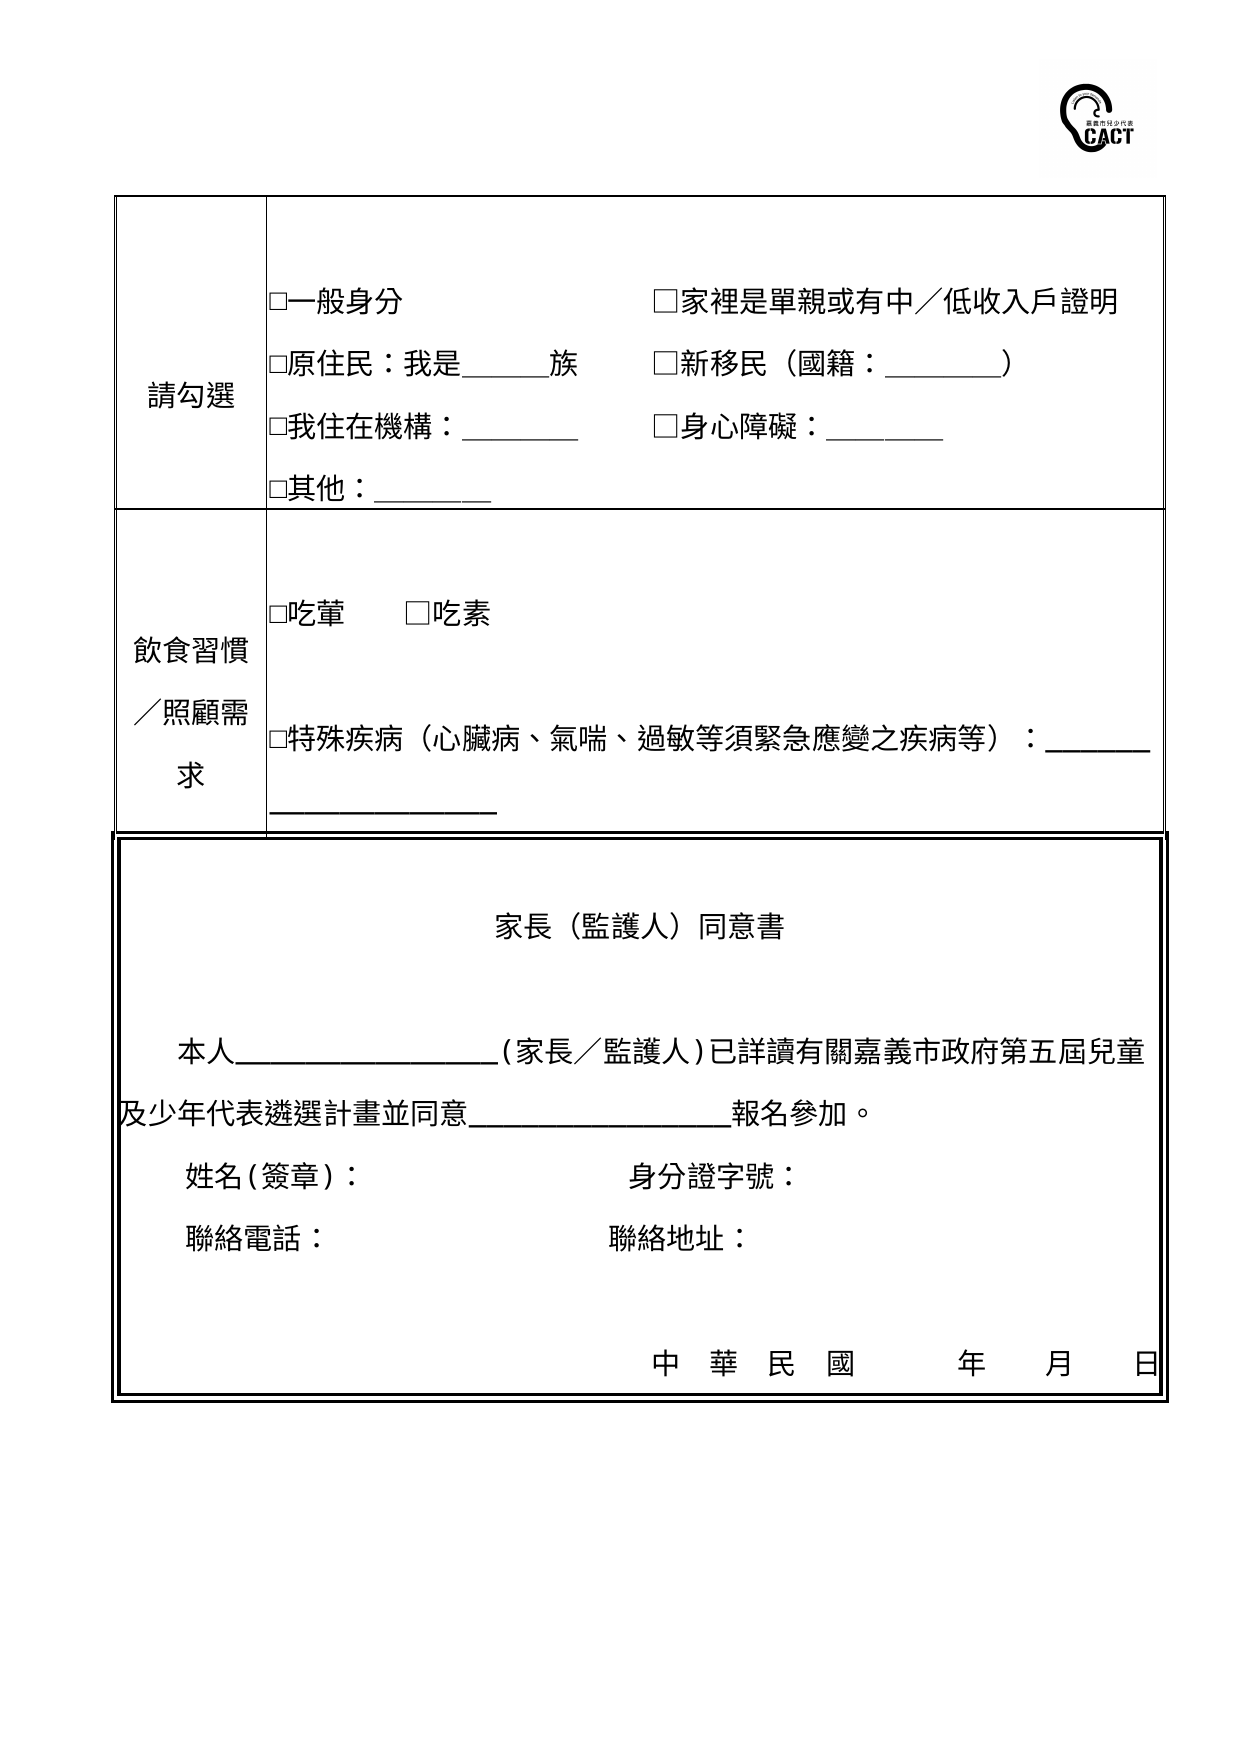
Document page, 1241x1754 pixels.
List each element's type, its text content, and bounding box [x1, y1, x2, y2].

table_cell □一般身分 □家裡是單親或有中／低收入戶證明 □原住民：我是＿＿＿族 □新移民（國籍：＿＿＿＿） □我住在機構：＿＿＿＿ □身心障礙：＿＿＿＿ □其他：＿＿＿＿ [267, 197, 1163, 508]
table_cell 飲食習慣／照顧需求 [117, 510, 266, 831]
table_cell 請勾選 [117, 197, 266, 508]
table_cell 家長（監護人）同意書 本人_______________(家長／監護人)已詳讀有關嘉義市政府第五屆兒童及少年代表遴選計畫並同意_______________報名參加。 姓名(簽章)： 身分證字號： 聯絡電話： 聯絡地址： 中 華 民 國 年 月 日 [267, 834, 1164, 1393]
table_cell 家長（監護人）同意書 本人_______________(家長／監護人)已詳讀有關嘉義市政府第五屆兒童及少年代表遴選計畫並同意_______________報名參加。 姓名(簽章)： 身分證字號： 聯絡電話： 聯絡地址： 中 華 民 國 年 月 日 [116, 834, 266, 1393]
table_cell □吃葷 □吃素 □特殊疾病（心臟病、氣喘、過敏等須緊急應變之疾病等）：___________________ [267, 510, 1163, 831]
table_cell 家長（監護人）同意書 本人_______________(家長／監護人)已詳讀有關嘉義市政府第五屆兒童及少年代表遴選計畫並同意_______________報名參加。 姓名(簽章)： 身分證字號： 聯絡電話： 聯絡地址： 中 華 民 國 年 月 日 [121, 840, 1159, 1393]
